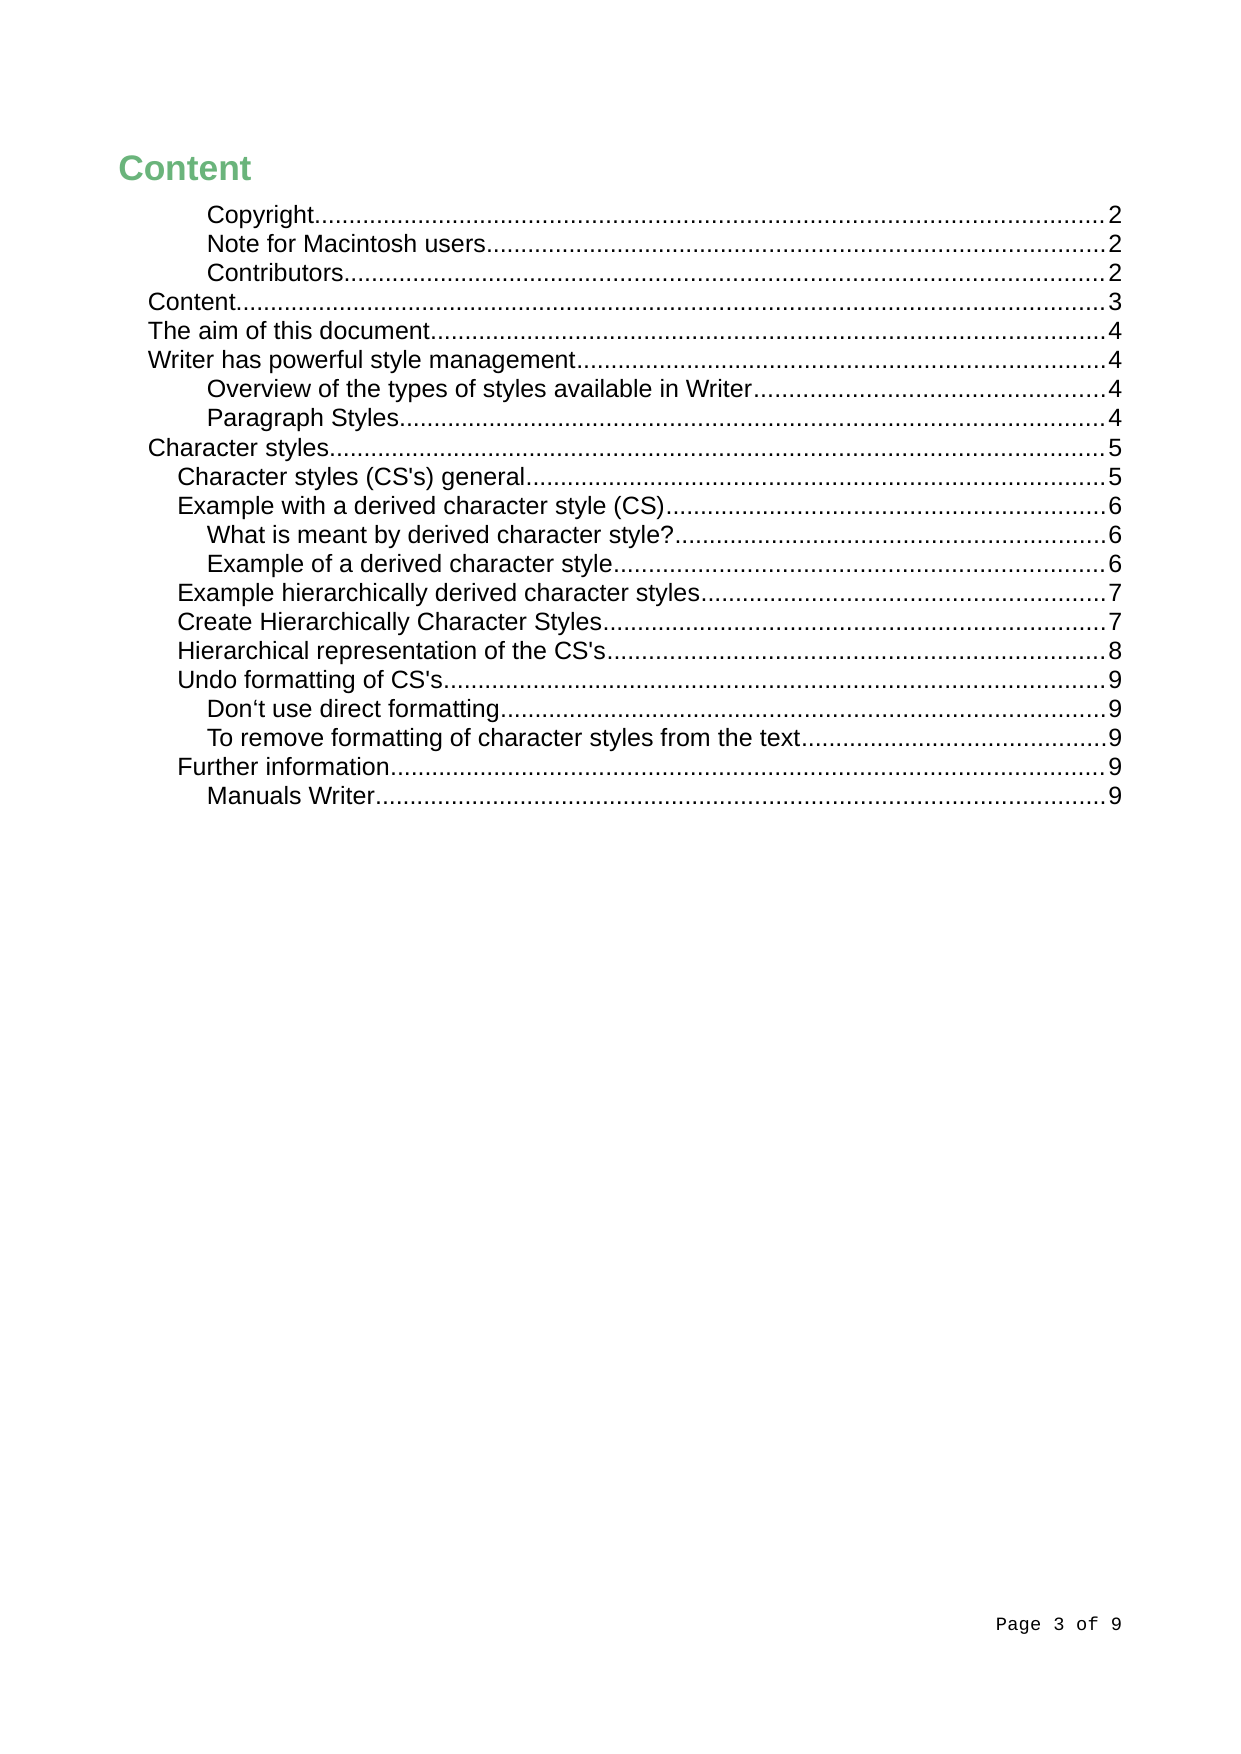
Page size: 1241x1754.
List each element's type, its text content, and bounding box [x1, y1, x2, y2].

text Writer has powerful style management 4 [148, 345, 1122, 374]
text Manuals Writer 9 [207, 781, 1122, 810]
text Create Hierarchically Character Styles 7 [177, 607, 1122, 636]
text To remove formatting of character styles from the text 9 [207, 723, 1122, 752]
text Contributors 2 [207, 258, 1122, 287]
text Undo formatting of CS's 9 [177, 665, 1122, 694]
text Content 3 [148, 287, 1122, 316]
text What is meant by derived character style? 6 [207, 519, 1122, 549]
text Example with a derived character style (CS) 6 [177, 491, 1122, 519]
text Paragraph Styles 4 [207, 403, 1122, 432]
text Overview of the types of styles available in Writer 4 [207, 374, 1122, 403]
subtitle Content [118, 148, 1122, 188]
text Character styles 5 [148, 432, 1122, 461]
text Hierarchical representation of the CS's 8 [177, 636, 1122, 665]
text Copyright 2 [207, 200, 1122, 229]
text Example of a derived character style 6 [207, 549, 1122, 578]
text Further information 9 [177, 752, 1122, 781]
text Note for Macintosh users 2 [207, 229, 1122, 258]
text Character styles (CS's) general 5 [177, 461, 1122, 491]
text The aim of this document 4 [148, 316, 1122, 345]
text Example hierarchically derived character styles 7 [177, 578, 1122, 607]
text Don‘t use direct formatting 9 [207, 694, 1122, 723]
